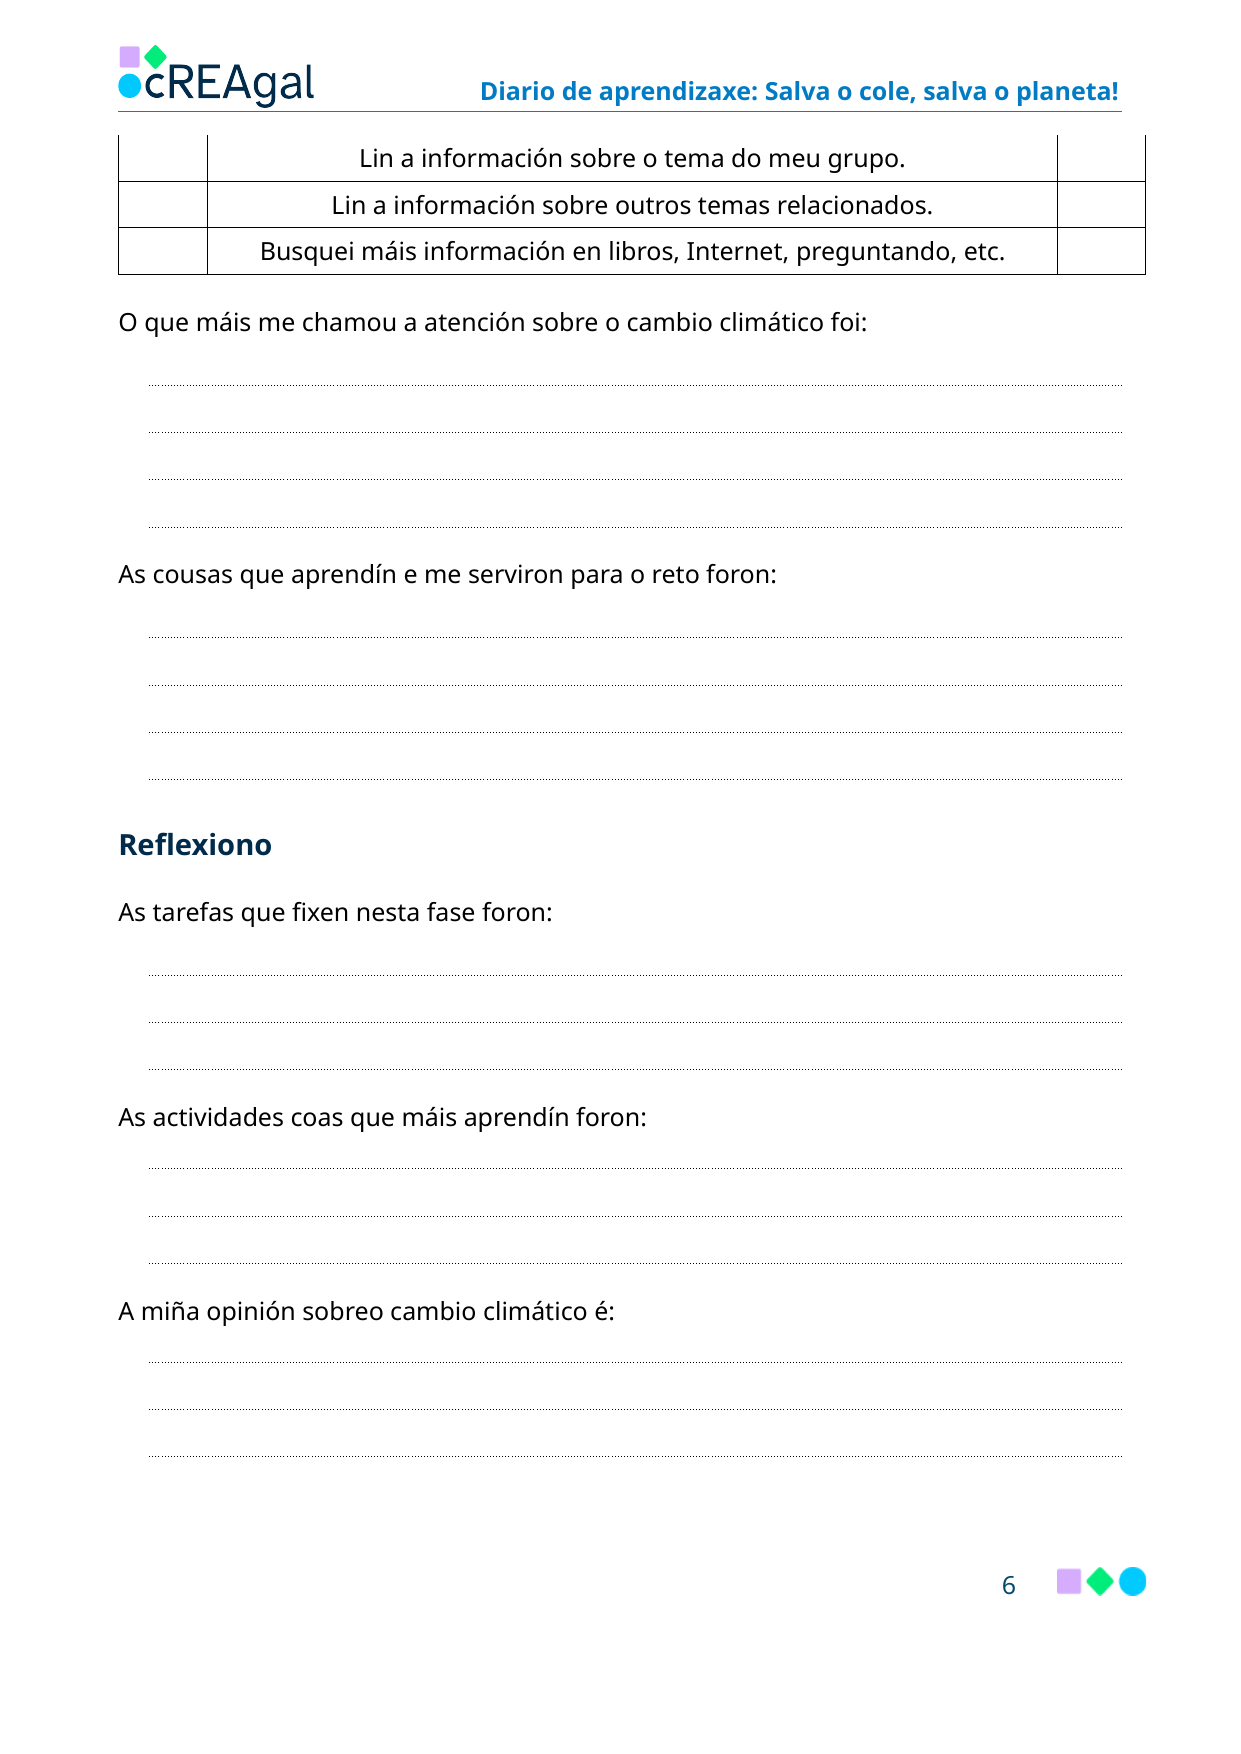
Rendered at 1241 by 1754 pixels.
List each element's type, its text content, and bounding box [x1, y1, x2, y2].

table_cell Lin a información sobre o tema do meu grupo. [208, 135, 1057, 181]
table_cell [148, 1217, 1122, 1264]
text A miña opinión sobreo cambio climático é: [118, 1293, 1122, 1327]
picture [118, 45, 314, 108]
picture [1137, 1567, 1147, 1578]
table_cell [1058, 135, 1145, 181]
text As tarefas que fixen nesta fase foron: [118, 894, 1122, 928]
text O que máis me chamou a atención sobre o cambio climático foi: [118, 304, 1122, 338]
table_cell [119, 182, 207, 227]
table_header [148, 1328, 1122, 1363]
text As cousas que aprendín e me serviron para o reto foron: [118, 557, 1122, 591]
table_header [148, 1134, 1122, 1169]
table_cell [148, 733, 1122, 780]
table_cell Busquei máis información en libros, Internet, preguntando, etc. [208, 228, 1057, 274]
table_cell [148, 1169, 1122, 1217]
table_cell [148, 639, 1122, 686]
table_cell [148, 1023, 1122, 1070]
table_cell [148, 386, 1122, 433]
table_cell [148, 480, 1122, 528]
table_cell Lin a información sobre outros temas relacionados. [208, 182, 1057, 227]
table_header [148, 339, 1122, 386]
table_cell [1058, 182, 1145, 227]
picture [1057, 1567, 1130, 1596]
table_cell [119, 135, 207, 181]
subtitle Reflexiono [118, 824, 1122, 864]
table_cell [148, 1363, 1122, 1410]
table_cell [148, 976, 1122, 1023]
table_cell [1058, 228, 1145, 274]
table_cell [148, 433, 1122, 480]
table_cell [119, 228, 207, 274]
table_cell [148, 1410, 1122, 1457]
text As actividades coas que máis aprendín foron: [118, 1100, 1122, 1134]
table_header [148, 591, 1122, 638]
picture [1136, 1584, 1147, 1596]
table_cell [148, 686, 1122, 733]
table_header [148, 929, 1122, 976]
